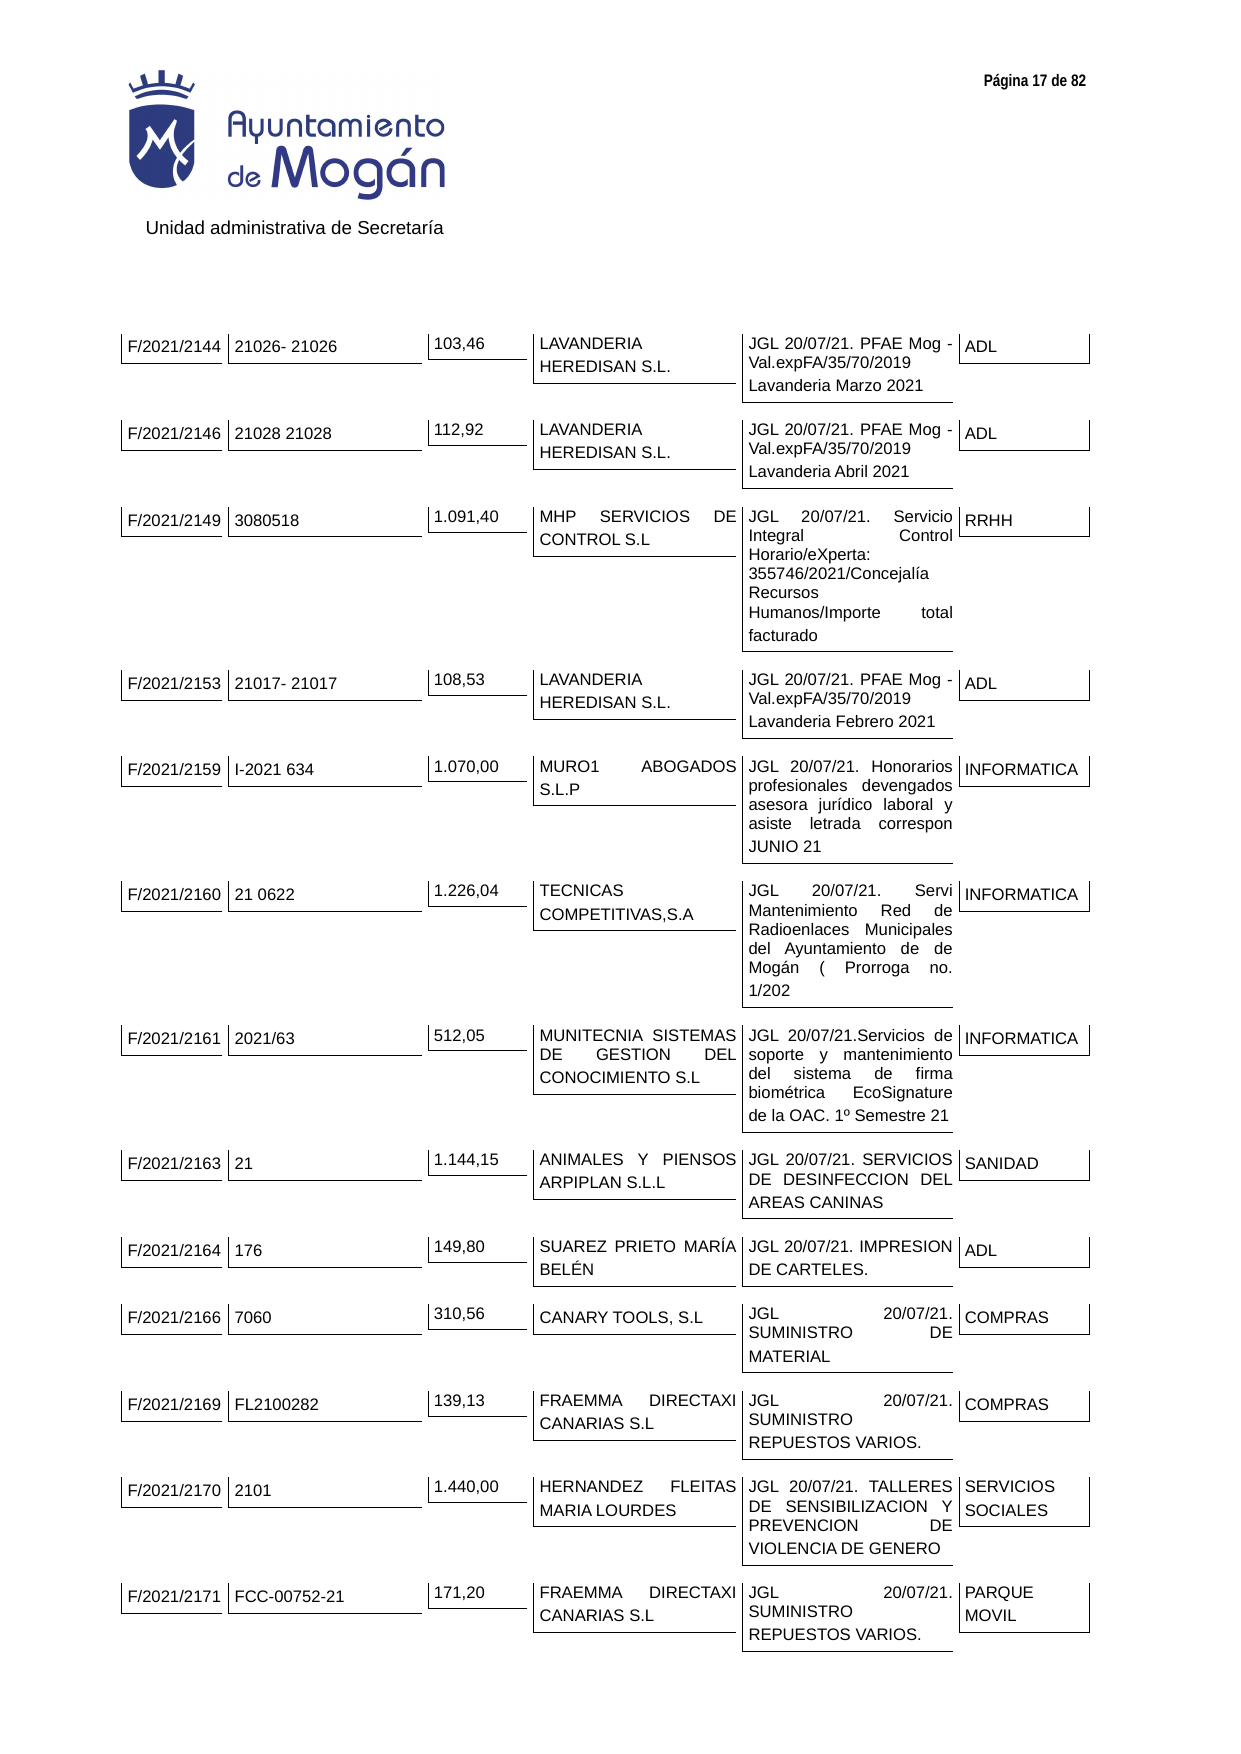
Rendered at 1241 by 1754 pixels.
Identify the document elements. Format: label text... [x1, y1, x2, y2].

table_cell F/2021/2146 [118, 417, 225, 504]
table_cell SERVICIOS SOCIALES [956, 1474, 1092, 1580]
picture [128, 70, 445, 206]
table_cell 21 [225, 1147, 425, 1234]
table_cell 21 0622 [225, 878, 425, 1022]
table_cell JGL 20/07/21. TALLERES DE SENSIBILIZACION Y PREVENCION DE VIOLENCIA DE GENERO [739, 1474, 956, 1580]
table_cell F/2021/2144 [118, 331, 225, 417]
table_cell 21028 21028 [225, 417, 425, 504]
table_cell 7060 [225, 1301, 425, 1388]
table_cell F/2021/2149 [118, 504, 225, 667]
table_cell ANIMALES Y PIENSOS ARPIPLAN S.L.L [530, 1147, 739, 1234]
table_cell PARQUE MOVIL [956, 1580, 1092, 1667]
table_cell JGL 20/07/21. PFAE Mog - Val.expFA/35/70/2019 Lavanderia Marzo 2021 [739, 331, 956, 417]
table_cell COMPRAS [956, 1301, 1092, 1388]
table_cell JGL 20/07/21. PFAE Mog - Val.expFA/35/70/2019 Lavanderia Abril 2021 [739, 417, 956, 504]
table_cell SUAREZ PRIETO MARÍA BELÉN [530, 1234, 739, 1301]
table_cell JGL 20/07/21. PFAE Mog - Val.expFA/35/70/2019 Lavanderia Febrero 2021 [739, 667, 956, 753]
table_cell FL2100282 [225, 1388, 425, 1474]
table_cell JGL 20/07/21.Servicios de soporte y mantenimiento del sistema de firma biométrica EcoSignature de la OAC. 1º Semestre 21 [739, 1023, 956, 1147]
table_cell 1.091,40 [425, 504, 530, 667]
table_cell 176 [225, 1234, 425, 1301]
table_cell ADL [956, 1234, 1092, 1301]
table_cell MHP SERVICIOS DE CONTROL S.L [530, 504, 739, 667]
table_cell F/2021/2169 [118, 1388, 225, 1474]
table_cell FCC-00752-21 [225, 1580, 425, 1667]
table_cell JGL 20/07/21. IMPRESION DE CARTELES. [739, 1234, 956, 1301]
table_cell 171,20 [425, 1580, 530, 1667]
table_cell F/2021/2159 [118, 754, 225, 878]
table_cell RRHH [956, 504, 1092, 667]
table_cell CANARY TOOLS, S.L [530, 1301, 739, 1388]
table_cell INFORMATICA [956, 1023, 1092, 1147]
table_cell MUNITECNIA SISTEMAS DE GESTION DEL CONOCIMIENTO S.L [530, 1023, 739, 1147]
table_cell F/2021/2160 [118, 878, 225, 1022]
table_cell JGL 20/07/21. SERVICIOS DE DESINFECCION DEL AREAS CANINAS [739, 1147, 956, 1234]
table_cell 2021/63 [225, 1023, 425, 1147]
table_cell MURO1 ABOGADOS S.L.P [530, 754, 739, 878]
table_cell JGL 20/07/21. Honorarios profesionales devengados asesora jurídico laboral y asiste letrada correspon JUNIO 21 [739, 754, 956, 878]
table_cell 149,80 [425, 1234, 530, 1301]
table_cell COMPRAS [956, 1388, 1092, 1474]
table_cell 310,56 [425, 1301, 530, 1388]
table_cell 2101 [225, 1474, 425, 1580]
table_cell 21017- 21017 [225, 667, 425, 753]
table_cell ADL [956, 331, 1092, 417]
table_cell F/2021/2153 [118, 667, 225, 753]
table_cell LAVANDERIA HEREDISAN S.L. [530, 667, 739, 753]
table_cell ADL [956, 417, 1092, 504]
table_cell FRAEMMA DIRECTAXI CANARIAS S.L [530, 1388, 739, 1474]
table_cell 103,46 [425, 331, 530, 417]
table_cell F/2021/2164 [118, 1234, 225, 1301]
table_cell 21026- 21026 [225, 331, 425, 417]
table_cell 1.070,00 [425, 754, 530, 878]
table_cell INFORMATICA [956, 878, 1092, 1022]
table_cell JGL 20/07/21. SUMINISTRO REPUESTOS VARIOS. [739, 1388, 956, 1474]
table_cell INFORMATICA [956, 754, 1092, 878]
table_cell F/2021/2161 [118, 1023, 225, 1147]
table_cell FRAEMMA DIRECTAXI CANARIAS S.L [530, 1580, 739, 1667]
table_cell ADL [956, 667, 1092, 753]
table_cell F/2021/2166 [118, 1301, 225, 1388]
table_cell F/2021/2163 [118, 1147, 225, 1234]
table_cell I-2021 634 [225, 754, 425, 878]
table_cell TECNICAS COMPETITIVAS,S.A [530, 878, 739, 1022]
table_cell JGL 20/07/21. Servi Mantenimiento Red de Radioenlaces Municipales del Ayuntamiento de de Mogán ( Prorroga no. 1/202 [739, 878, 956, 1022]
table_cell JGL 20/07/21. SUMINISTRO DE MATERIAL [739, 1301, 956, 1388]
table_cell JGL 20/07/21. SUMINISTRO REPUESTOS VARIOS. [739, 1580, 956, 1667]
table_cell 512,05 [425, 1023, 530, 1147]
table_cell 112,92 [425, 417, 530, 504]
table_cell 108,53 [425, 667, 530, 753]
table_cell LAVANDERIA HEREDISAN S.L. [530, 331, 739, 417]
table_cell SANIDAD [956, 1147, 1092, 1234]
table_cell F/2021/2170 [118, 1474, 225, 1580]
table_cell LAVANDERIA HEREDISAN S.L. [530, 417, 739, 504]
table_cell F/2021/2171 [118, 1580, 225, 1667]
table_cell 3080518 [225, 504, 425, 667]
table_cell HERNANDEZ FLEITAS MARIA LOURDES [530, 1474, 739, 1580]
table_cell 1.144,15 [425, 1147, 530, 1234]
table_cell 1.226,04 [425, 878, 530, 1022]
table_cell 1.440,00 [425, 1474, 530, 1580]
table_cell 139,13 [425, 1388, 530, 1474]
table_cell JGL 20/07/21. Servicio Integral Control Horario/eXperta: 355746/2021/Concejalía Recursos Humanos/Importe total facturado [739, 504, 956, 667]
